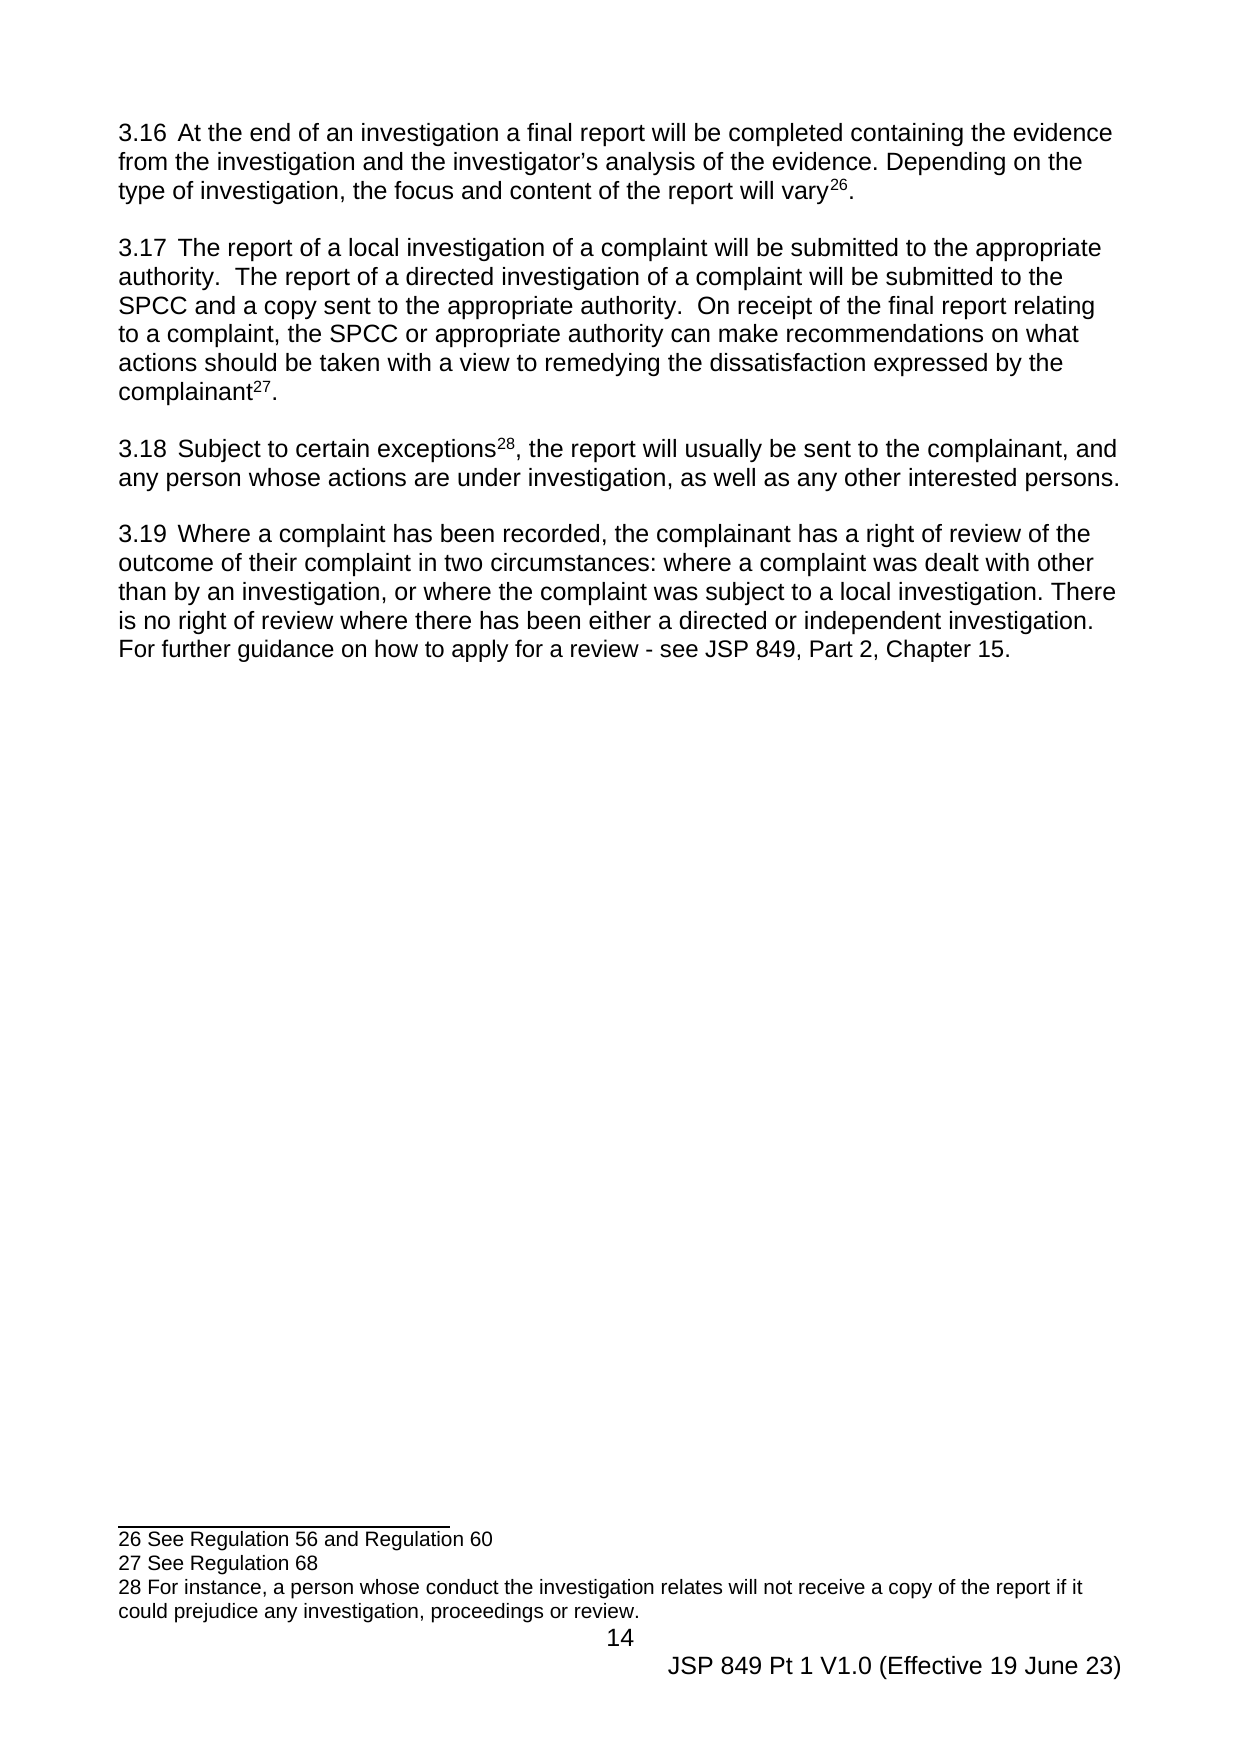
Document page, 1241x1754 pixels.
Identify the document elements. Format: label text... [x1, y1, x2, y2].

list See Regulation 56 and Regulation 60 [118, 1527, 1122, 1551]
list For instance, a person whose conduct the investigation relates will not receive a copy of the report if it could prejudice any investigation, proceedings or review. [118, 1575, 1122, 1623]
list See Regulation 68 [118, 1551, 1122, 1575]
list The report of a local investigation of a complaint will be submitted to the appropriate authority. The report of a directed investigation of a complaint will be submitted to the SPCC and a copy sent to the appropriate authority. On receipt of the final report relating to a complaint, the SPCC or appropriate authority can make recommendations on what actions should be taken with a view to remedying the dissatisfaction expressed by the complainant. [118, 233, 1122, 406]
list Where a complaint has been recorded, the complainant has a right of review of the outcome of their complaint in two circumstances: where a complaint was dealt with other than by an investigation, or where the complaint was subject to a local investigation. There is no right of review where there has been either a directed or independent investigation. For further guidance on how to apply for a review - see JSP 849, Part 2, Chapter 15. [118, 519, 1122, 663]
list Subject to certain exceptions, the report will usually be sent to the complainant, and any person whose actions are under investigation, as well as any other interested persons. [118, 434, 1122, 492]
list At the end of an investigation a final report will be completed containing the evidence from the investigation and the investigator’s analysis of the evidence. Depending on the type of investigation, the focus and content of the report will vary. [118, 118, 1122, 204]
